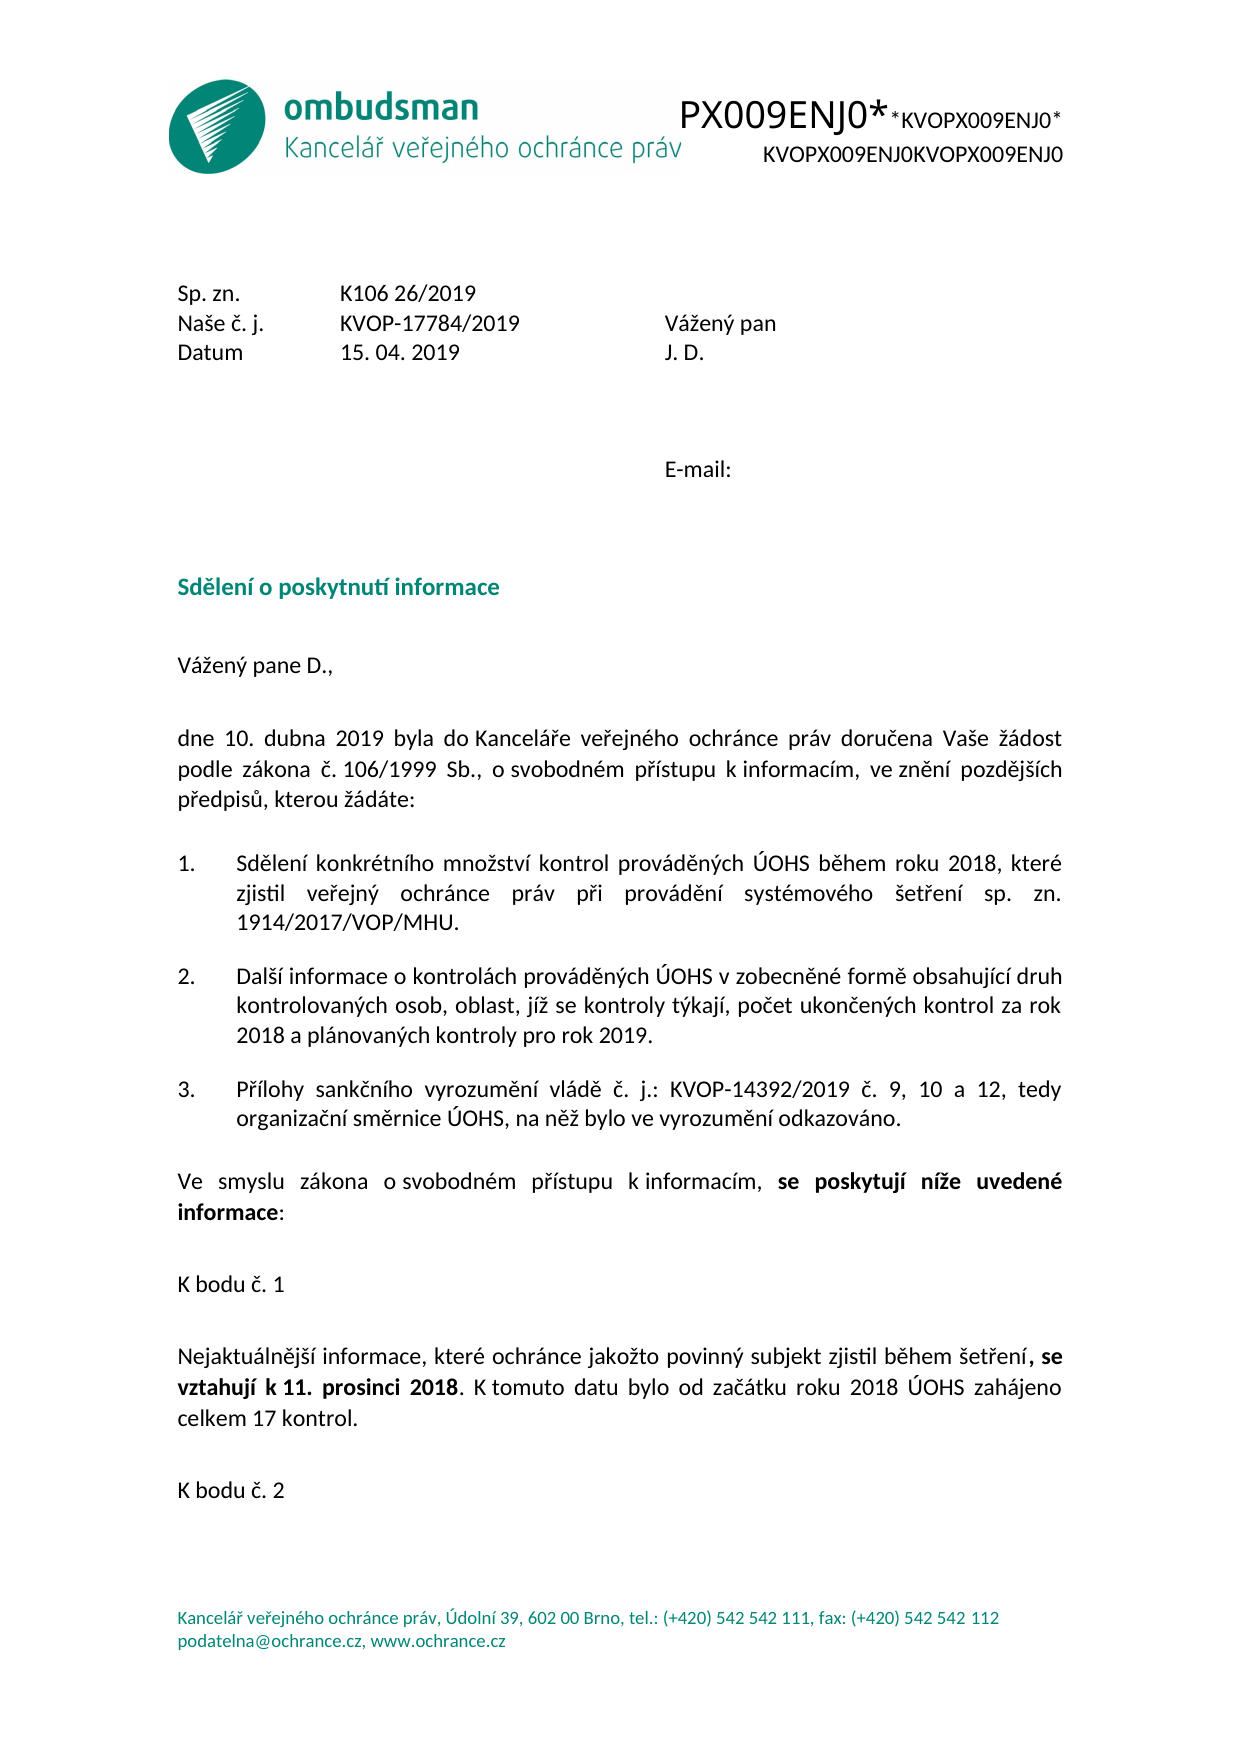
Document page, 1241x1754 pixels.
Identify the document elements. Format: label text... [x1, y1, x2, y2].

table_header Sp. zn. Naše č. j. Datum [177, 220, 340, 513]
text dne 10. dubna 2019 byla do Kanceláře veřejného ochránce práv doručena Vaše žádost podle zákona č. 106/1999 Sb., o svobodném přístupu k informacím, ve znění pozdějších předpisů, kterou žádáte: [177, 723, 1063, 814]
subtitle Sdělení o poskytnutí informace [177, 571, 1063, 602]
table_header K106 26/2019 KVOP-17784/2019 15. 04. 2019 [340, 220, 664, 513]
list Další informace o kontrolách prováděných ÚOHS v zobecněné formě obsahující druh kontrolovaných osob, oblast, jíž se kontroly týkají, počet ukončených kontrol za rok 2018 a plánovaných kontroly pro rok 2019. [177, 961, 1063, 1049]
list Přílohy sankčního vyrozumění vládě č. j.: KVOP-14392/2019 č. 9, 10 a 12, tedy organizační směrnice ÚOHS, na něž bylo ve vyrozumění odkazováno. [177, 1074, 1063, 1133]
text Vážený pane D., [177, 651, 1063, 680]
text Ve smyslu zákona o svobodném přístupu k informacím, se poskytují níže uvedené informace: [177, 1166, 1063, 1226]
table_header Vážený pan J. D. E-mail: [665, 220, 1085, 513]
text K bodu č. 1 [177, 1269, 1063, 1298]
text K bodu č. 2 [177, 1475, 1063, 1504]
list Sdělení konkrétního množství kontrol prováděných ÚOHS během roku 2018, které zjistil veřejný ochránce práv při provádění systémového šetření sp. zn. 1914/2017/VOP/MHU. [177, 848, 1063, 936]
text Nejaktuálnější informace, které ochránce jakožto povinný subjekt zjistil během šetření, se vztahují k 11. prosinci 2018. K tomuto datu bylo od začátku roku 2018 ÚOHS zahájeno celkem 17 kontrol. [177, 1341, 1063, 1432]
